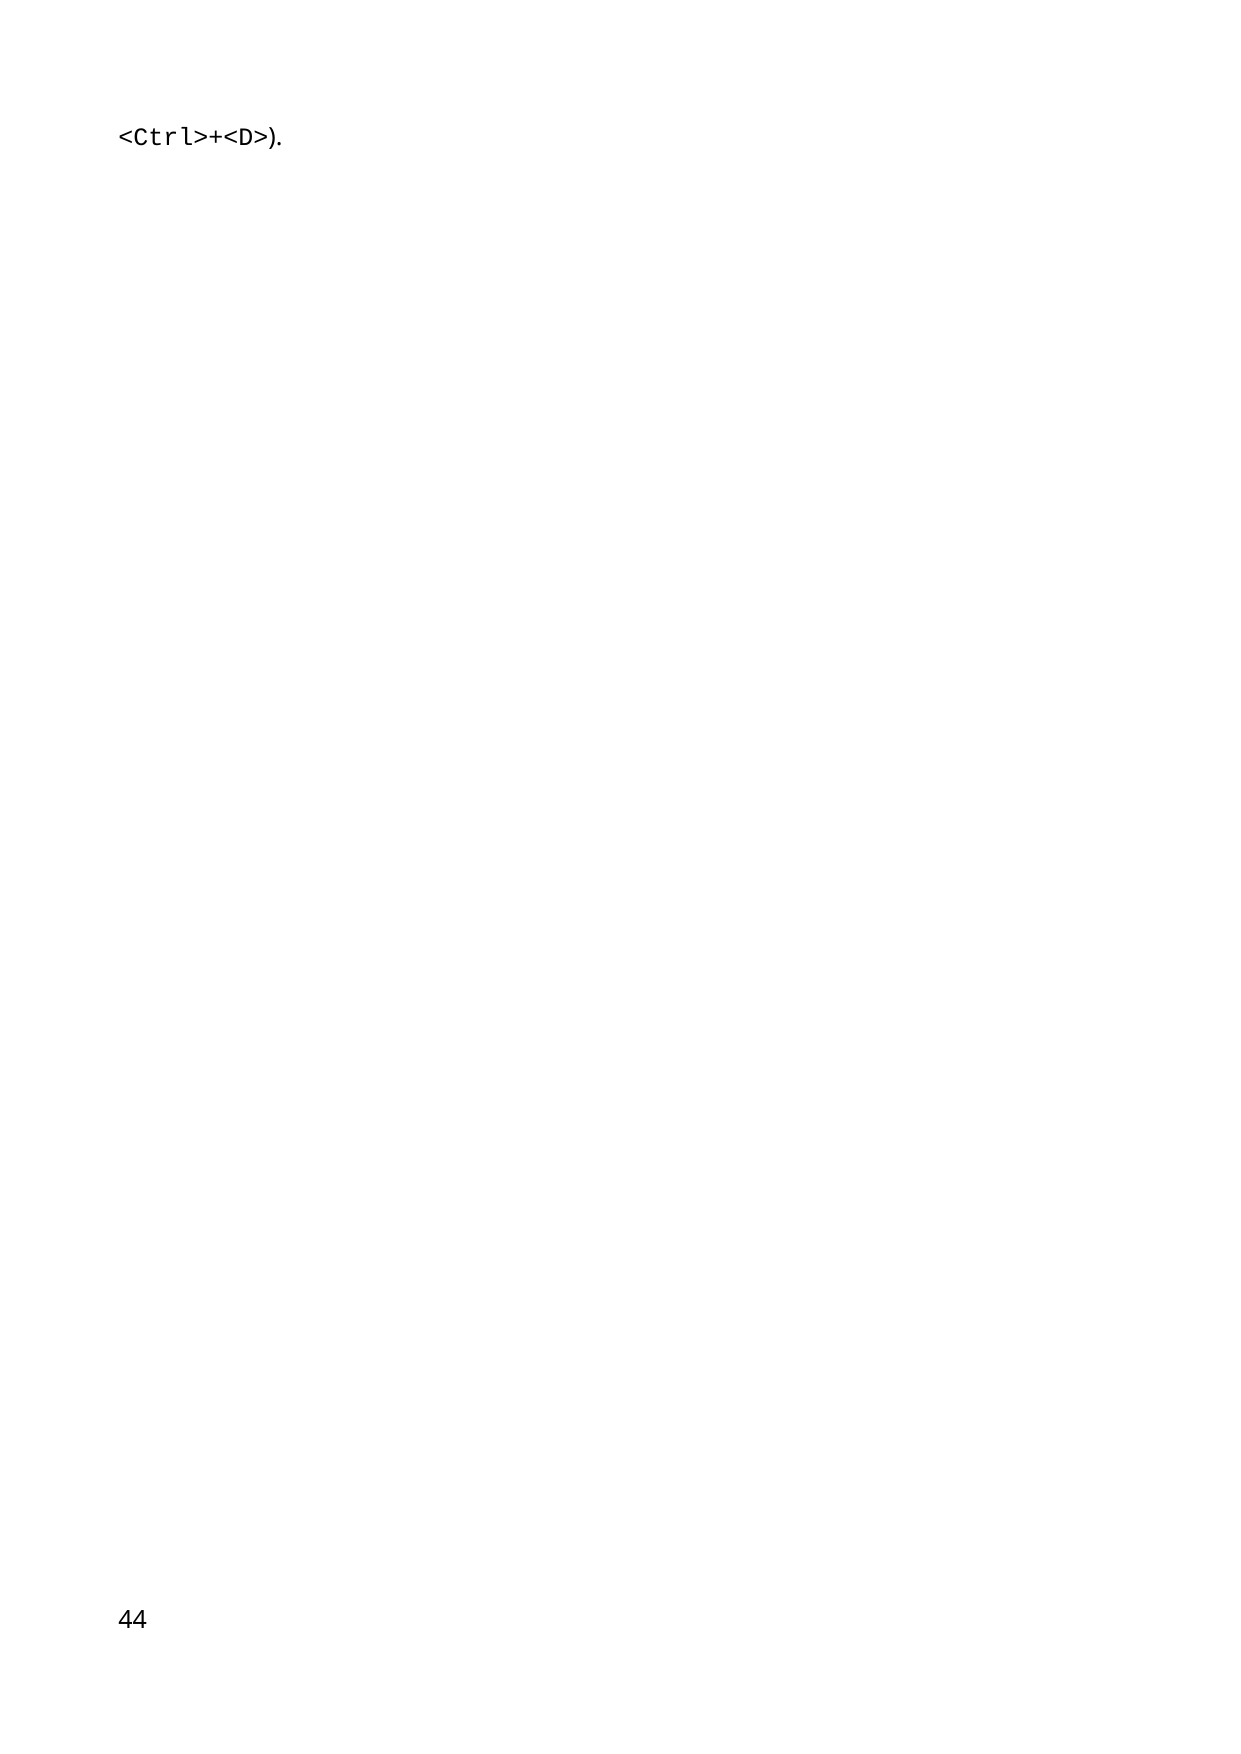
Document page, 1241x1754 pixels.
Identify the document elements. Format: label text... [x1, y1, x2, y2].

text <Ctrl>+<D>). [118, 118, 1122, 152]
